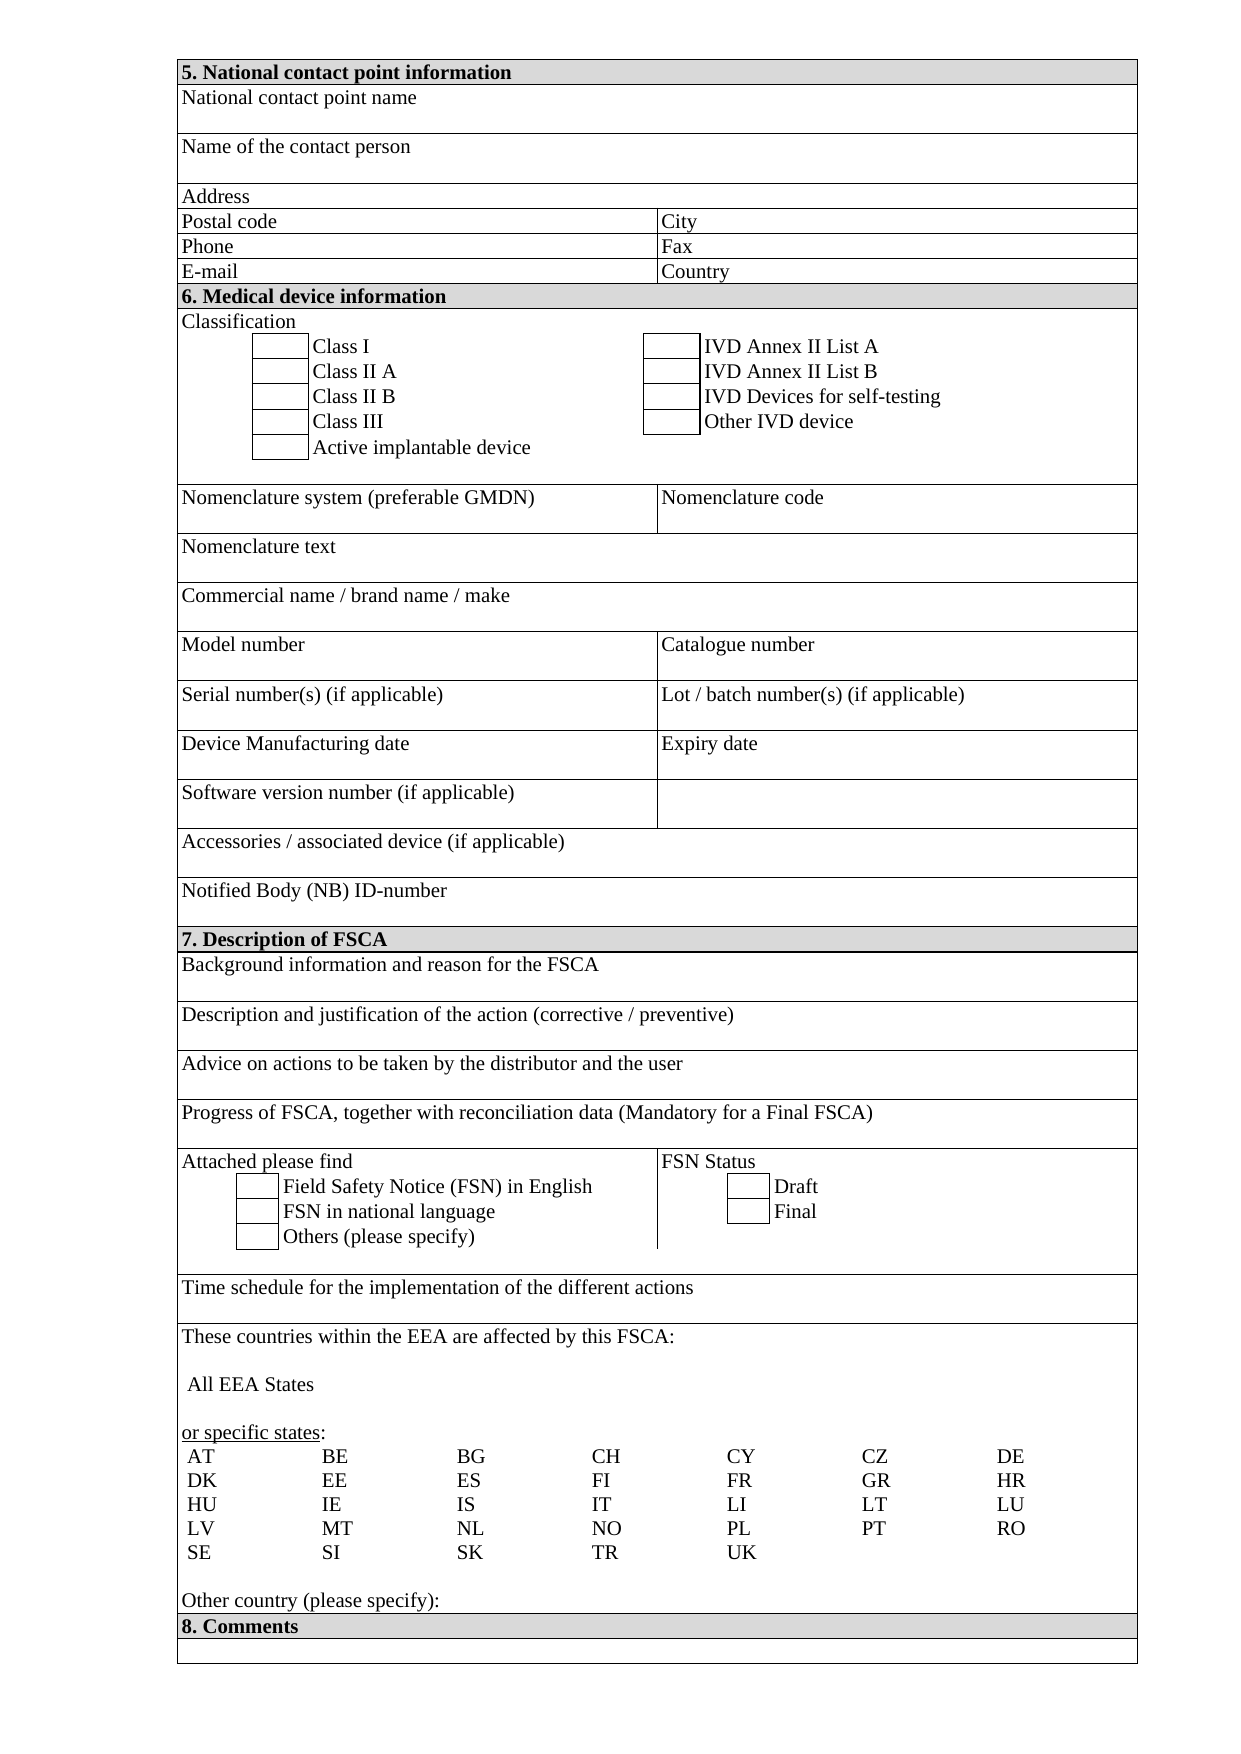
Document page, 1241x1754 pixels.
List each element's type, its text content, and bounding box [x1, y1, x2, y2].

table_cell [253, 334, 308, 358]
table_cell Advice on actions to be taken by the distributor and the user [178, 1051, 1137, 1099]
table_cell [658, 780, 1137, 828]
table_cell Field Safety Notice (FSN) in English [279, 1173, 657, 1198]
table_cell Expiry date [658, 731, 1137, 779]
table_cell These countries within the EEA are affected by this FSCA: All EEA States or specific states: AT BE BG CH CY CZ DE DK EE ES FI FR GR HR HU IE IS IT LI LT LU LV MT NL NO PL PT RO SE SI SK TR UK Other country (please specify): [178, 1324, 1137, 1612]
table_cell Commercial name / brand name / make [178, 583, 1137, 631]
table_cell [658, 1223, 1137, 1248]
table_cell Phone [178, 234, 657, 258]
table_cell [253, 410, 308, 433]
table_cell Device Manufacturing date [178, 731, 657, 779]
table_cell Time schedule for the implementation of the different actions [178, 1275, 1137, 1323]
table_cell [237, 1224, 278, 1248]
table_cell [658, 1173, 727, 1198]
table_cell 6. Medical device information [178, 284, 1137, 308]
table_cell [728, 1199, 769, 1223]
table_cell [658, 1198, 727, 1223]
table_cell Country [658, 259, 1137, 283]
table_cell Model number [178, 632, 657, 680]
table_cell [178, 1249, 1137, 1273]
table_cell Class II B [309, 383, 643, 408]
table_cell [644, 334, 699, 358]
table_cell Catalogue number [658, 632, 1137, 680]
table_cell [644, 359, 699, 383]
table_cell Draft [770, 1173, 1137, 1198]
table_cell [700, 434, 1137, 459]
table_cell [178, 333, 252, 459]
table_cell National contact point name [178, 85, 1137, 133]
table_cell [237, 1199, 278, 1223]
table_cell Class III [309, 409, 643, 433]
table_cell 7. Description of FSCA [178, 927, 1137, 951]
table_cell Classification [178, 309, 1137, 333]
table_cell 5. National contact point information [178, 60, 1137, 84]
table_cell Accessories / associated device (if applicable) [178, 829, 1137, 877]
table_cell Background information and reason for the FSCA [178, 953, 1137, 1001]
table_cell IVD Devices for self-testing [701, 383, 1137, 408]
table_cell E-mail [178, 259, 657, 283]
table_cell [728, 1174, 769, 1198]
table_cell [178, 1198, 236, 1223]
table_cell [644, 384, 699, 408]
table_cell FSN in national language [279, 1198, 657, 1223]
table_cell Attached please find [178, 1149, 657, 1173]
table_cell [178, 1639, 1137, 1663]
table_cell [237, 1174, 278, 1198]
table_cell Software version number (if applicable) [178, 780, 657, 828]
table_cell Active implantable device [309, 434, 644, 459]
table_cell Progress of FSCA, together with reconciliation data (Mandatory for a Final FSCA) [178, 1100, 1137, 1148]
table_cell 8. Comments [178, 1614, 1137, 1638]
table_cell Name of the contact person [178, 134, 1137, 182]
table_cell Notified Body (NB) ID-number [178, 878, 1137, 926]
table_cell Postal code [178, 209, 657, 233]
table_cell Lot / batch number(s) (if applicable) [658, 681, 1137, 729]
table_cell Class I [309, 333, 643, 358]
table_cell [253, 384, 308, 408]
table_cell Address [178, 184, 1137, 208]
table_cell [644, 410, 699, 433]
table_cell Final [770, 1198, 1137, 1223]
table_cell Nomenclature system (preferable GMDN) [178, 485, 657, 533]
table_cell [178, 459, 1137, 484]
table_cell Serial number(s) (if applicable) [178, 681, 657, 729]
table_cell FSN Status [658, 1149, 1137, 1173]
table_cell Other IVD device [701, 409, 1137, 433]
table_cell IVD Annex II List A [701, 333, 1137, 358]
table_cell Nomenclature code [658, 485, 1137, 533]
table_cell [178, 1173, 236, 1198]
table_cell [178, 1223, 236, 1248]
table_cell [644, 435, 700, 459]
table_cell Nomenclature text [178, 534, 1137, 582]
table_cell [253, 435, 308, 459]
table_cell IVD Annex II List B [701, 358, 1137, 383]
table_cell City [658, 209, 1137, 233]
table_cell Description and justification of the action (corrective / preventive) [178, 1002, 1137, 1050]
table_cell [253, 359, 308, 383]
table_cell Others (please specify) [279, 1223, 657, 1248]
table_cell Fax [658, 234, 1137, 258]
table_cell Class II A [309, 358, 643, 383]
